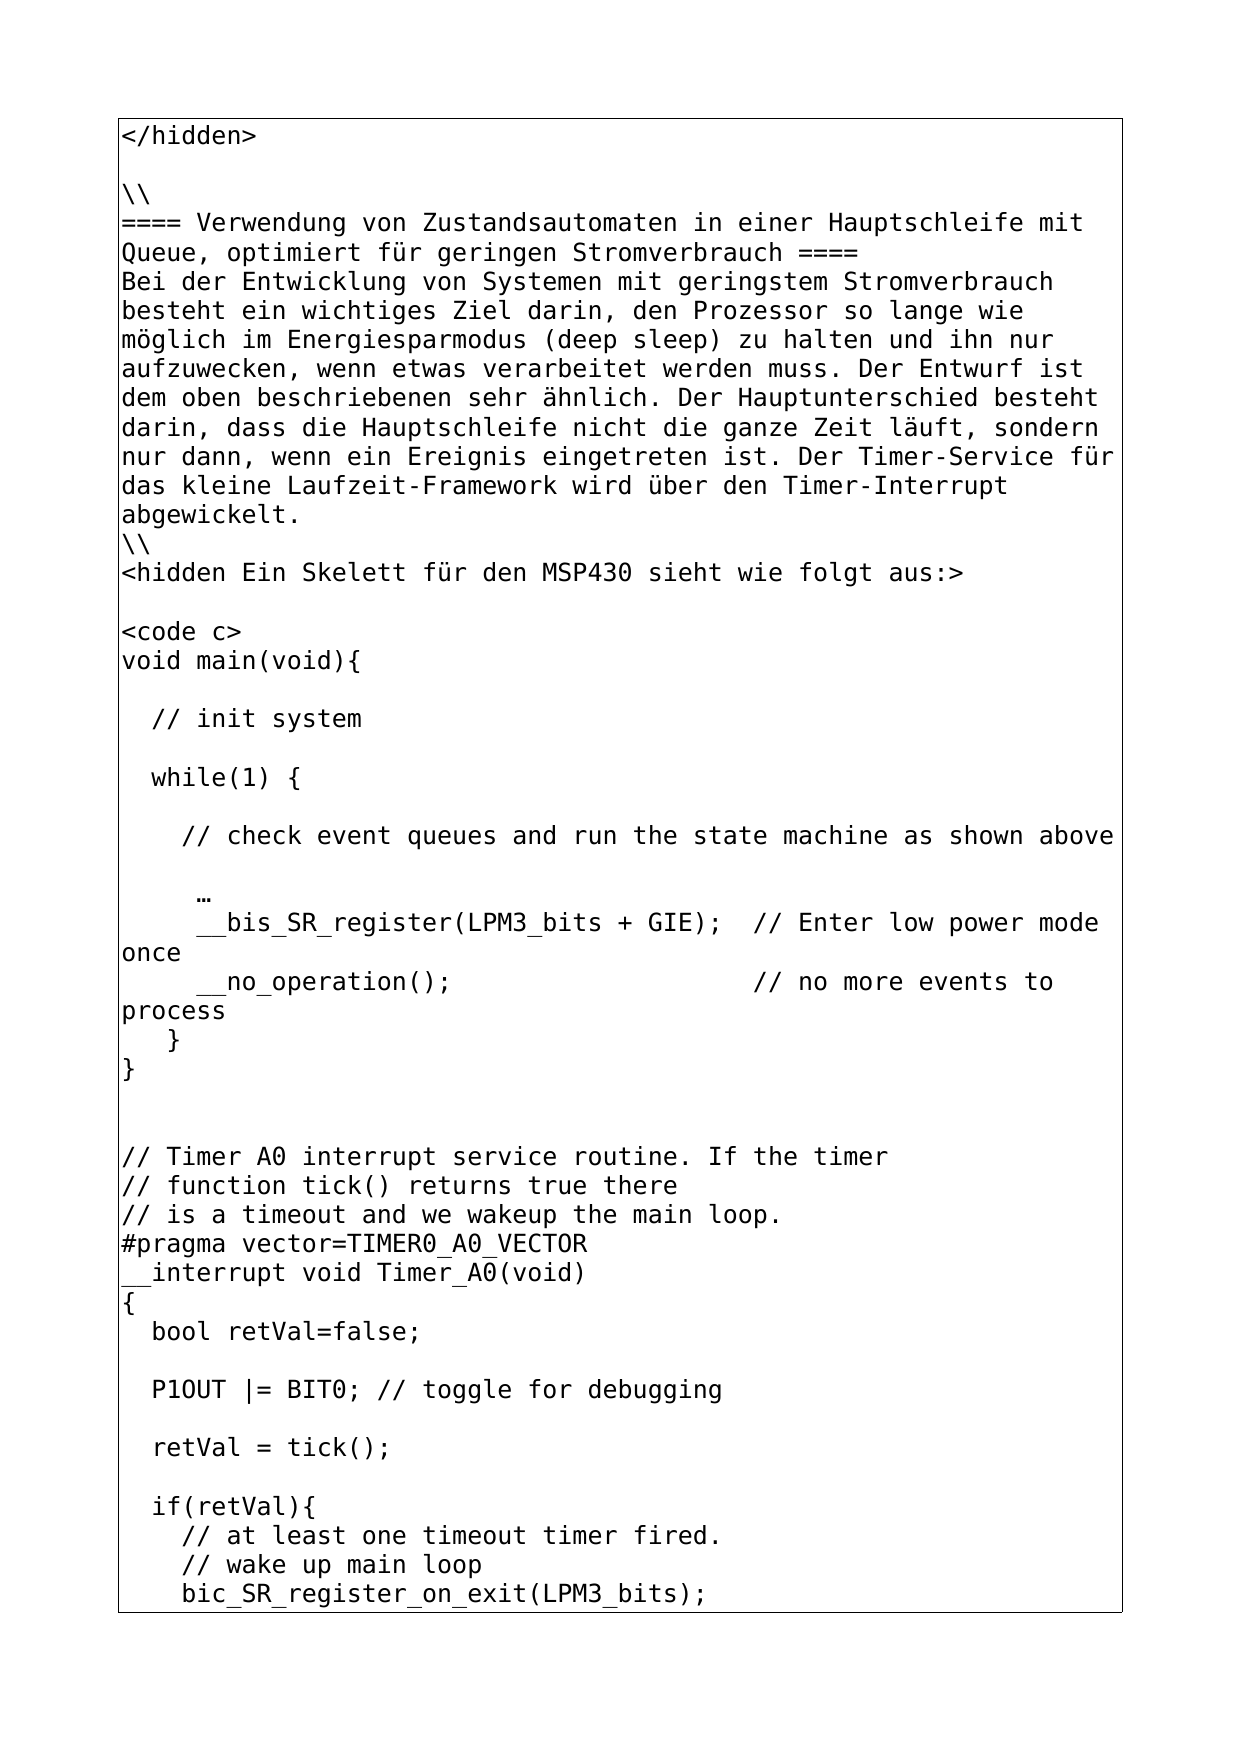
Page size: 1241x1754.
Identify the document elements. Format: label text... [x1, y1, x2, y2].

table_header </hidden> \\ ==== Verwendung von Zustandsautomaten in einer Hauptschleife mit Queue, optimiert für geringen Stromverbrauch ==== Bei der Entwicklung von Systemen mit geringstem Stromverbrauch besteht ein wichtiges Ziel darin, den Prozessor so lange wie möglich im Energiesparmodus (deep sleep) zu halten und ihn nur aufzuwecken, wenn etwas verarbeitet werden muss. Der Entwurf ist dem oben beschriebenen sehr ähnlich. Der Hauptunterschied besteht darin, dass die Hauptschleife nicht die ganze Zeit läuft, sondern nur dann, wenn ein Ereignis eingetreten ist. Der Timer-Service für das kleine Laufzeit-Framework wird über den Timer-Interrupt abgewickelt. \\ <hidden Ein Skelett für den MSP430 sieht wie folgt aus:> <code c> void main(void){ // init system while(1) { // check event queues and run the state machine as shown above … __bis_SR_register(LPM3_bits + GIE); // Enter low power mode once __no_operation(); // no more events to process } } // Timer A0 interrupt service routine. If the timer // function tick() returns true there // is a timeout and we wakeup the main loop. #pragma vector=TIMER0_A0_VECTOR __interrupt void Timer_A0(void) { bool retVal=false; P1OUT |= BIT0; // toggle for debugging retVal = tick(); if(retVal){ // at least one timeout timer fired. // wake up main loop bic_SR_register_on_exit(LPM3_bits); [119, 119, 1122, 1612]
